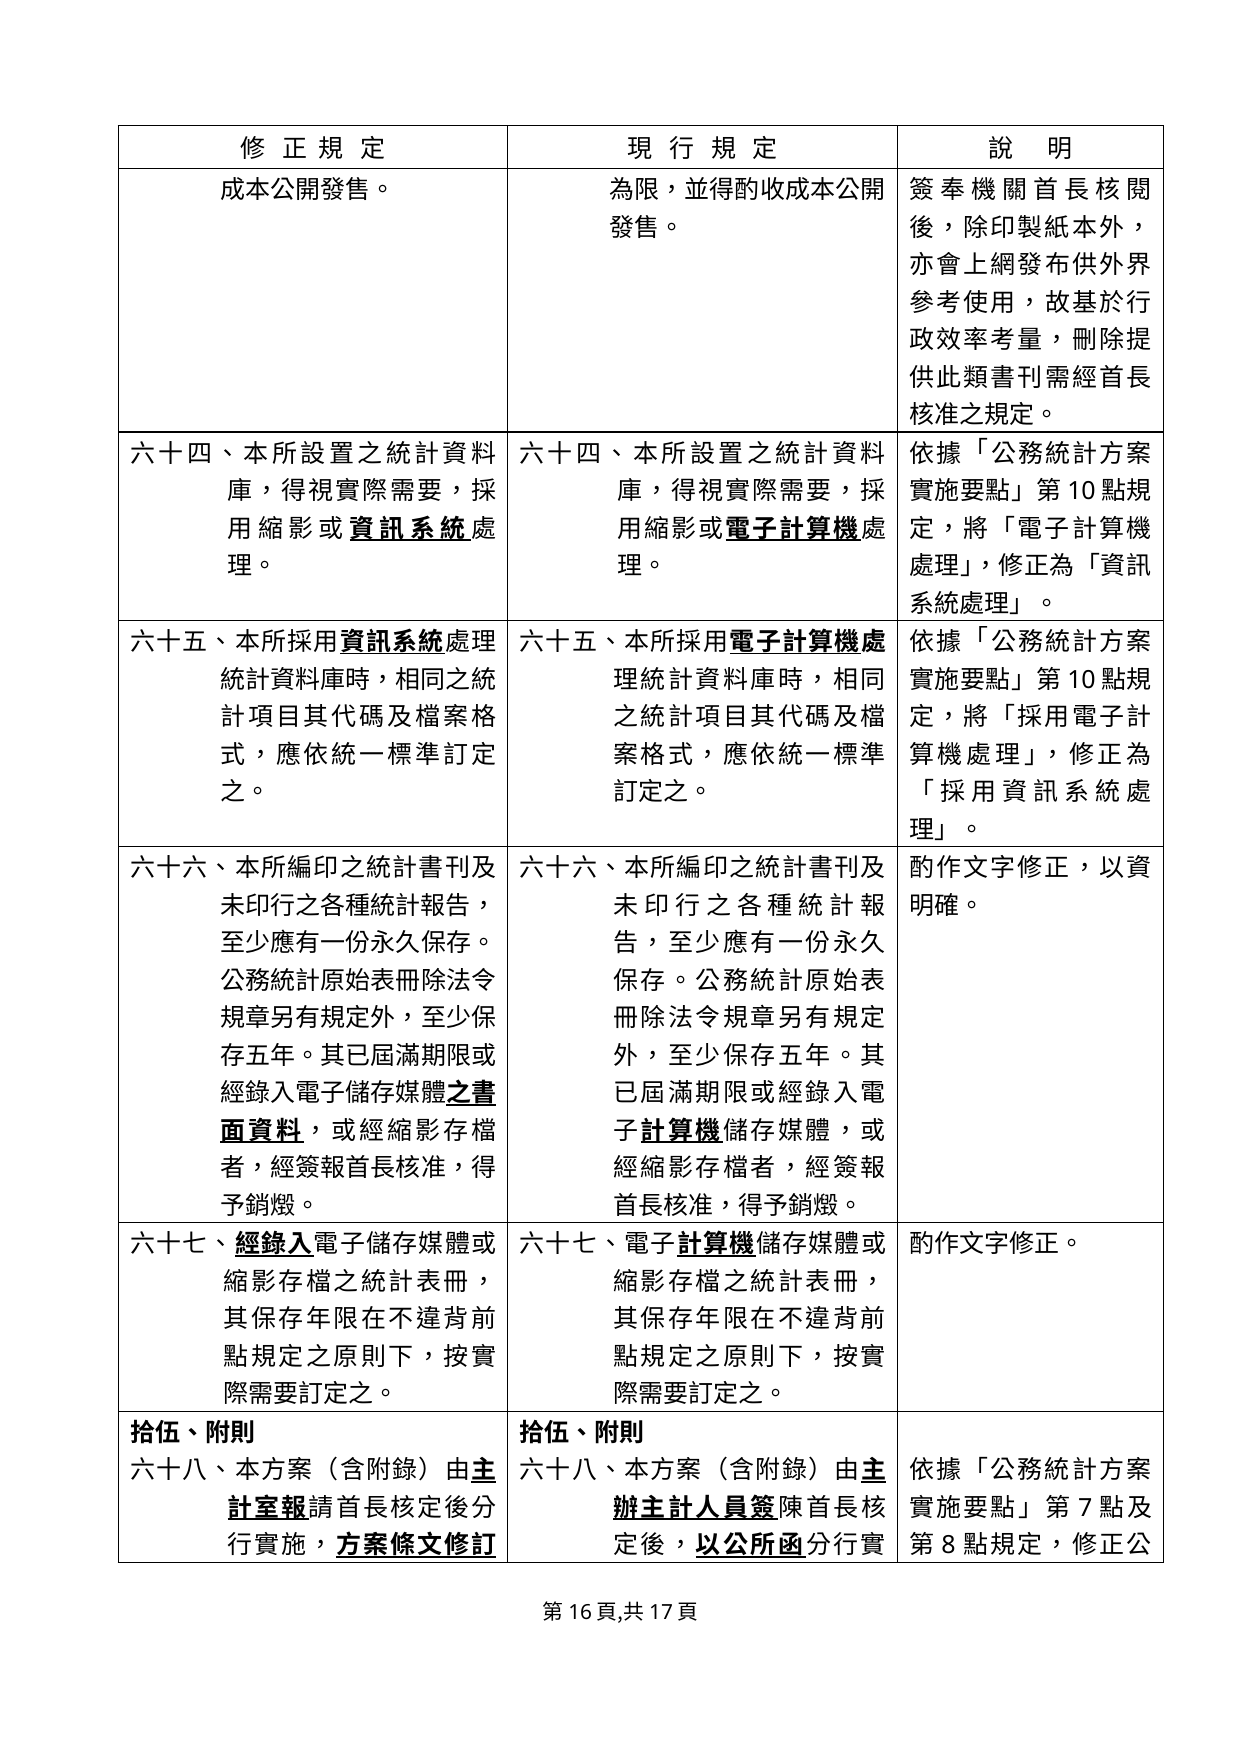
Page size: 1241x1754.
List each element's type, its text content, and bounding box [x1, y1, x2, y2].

table_header 說 明 [898, 126, 1163, 168]
table_cell 六十六、本所編印之統計書刊及未印行之各種統計報告，至少應有一份永久保存。公務統計原始表冊除法令規章另有規定外，至少保存五年。其已屆滿期限或經錄入電子儲存媒體之書面資料，或經縮影存檔者，經簽報首長核准，得予銷燬。 [119, 847, 507, 1222]
table_header 修 正 規 定 [119, 126, 507, 168]
table_header 現 行 規 定 [508, 126, 897, 168]
table_cell 依據「公務統計方案實施要點」第7點及第8點規定，修正公 [898, 1412, 1163, 1562]
table_cell 酌作文字修正。 [898, 1223, 1163, 1411]
table_cell 依據公務統計方案實施要點」第10點規定，將「採用電子計算機處理｣，修正為「採用資訊系統處理」。 [898, 621, 1163, 846]
table_cell 六十四、本所設置之統計資料庫，得視實際需要，採用縮影或電子計算機處理。 [508, 433, 897, 620]
table_cell 六十六、本所編印之統計書刊及未印行之各種統計報告，至少應有一份永久保存。公務統計原始表冊除法令規章另有規定外，至少保存五年。其已屆滿期限或經錄入電子計算機儲存媒體，或經縮影存檔者，經簽報首長核准，得予銷燬。 [508, 847, 897, 1222]
table_cell 成本公開發售。 [119, 169, 507, 431]
table_cell 六十七、電子計算機儲存媒體或縮影存檔之統計表冊，其保存年限在不違背前點規定之原則下，按實際需要訂定之。 [508, 1223, 897, 1411]
table_cell 六十七、經錄入電子儲存媒體或縮影存檔之統計表冊，其保存年限在不違背前點規定之原則下，按實際需要訂定之。 [119, 1223, 507, 1411]
table_cell 為限，並得酌收成本公開發售。 [508, 169, 897, 431]
table_cell 拾伍、附則 六十八、本方案（含附錄）由主計室報請首長核定後分行實施，方案條文修訂 [119, 1412, 507, 1562]
table_cell 拾伍、附則 六十八、本方案（含附錄）由主辦主計人員簽陳首長核定後，以公所函分行實 [508, 1412, 897, 1562]
table_cell 六十四、本所設置之統計資料庫，得視實際需要，採用縮影或資訊系統處理。 [119, 433, 507, 620]
table_cell 六十五、本所採用資訊系統處理統計資料庫時，相同之統計項目其代碼及檔案格式，應依統一標準訂定之。 [119, 621, 507, 846]
table_cell 酌作文字修正，以資明確。 [898, 847, 1163, 1222]
table_cell 簽奉機關首長核閱後，除印製紙本外，亦會上網發布供外界參考使用，故基於行政效率考量，刪除提供此類書刊需經首長核准之規定。 [898, 169, 1163, 431]
table_cell 六十五、本所採用電子計算機處理統計資料庫時，相同之統計項目其代碼及檔案格式，應依統一標準訂定之。 [508, 621, 897, 846]
table_cell 依據公務統計方案實施要點」第10點規定，將「電子計算機處理｣，修正為「資訊系統處理」。 [898, 433, 1163, 620]
